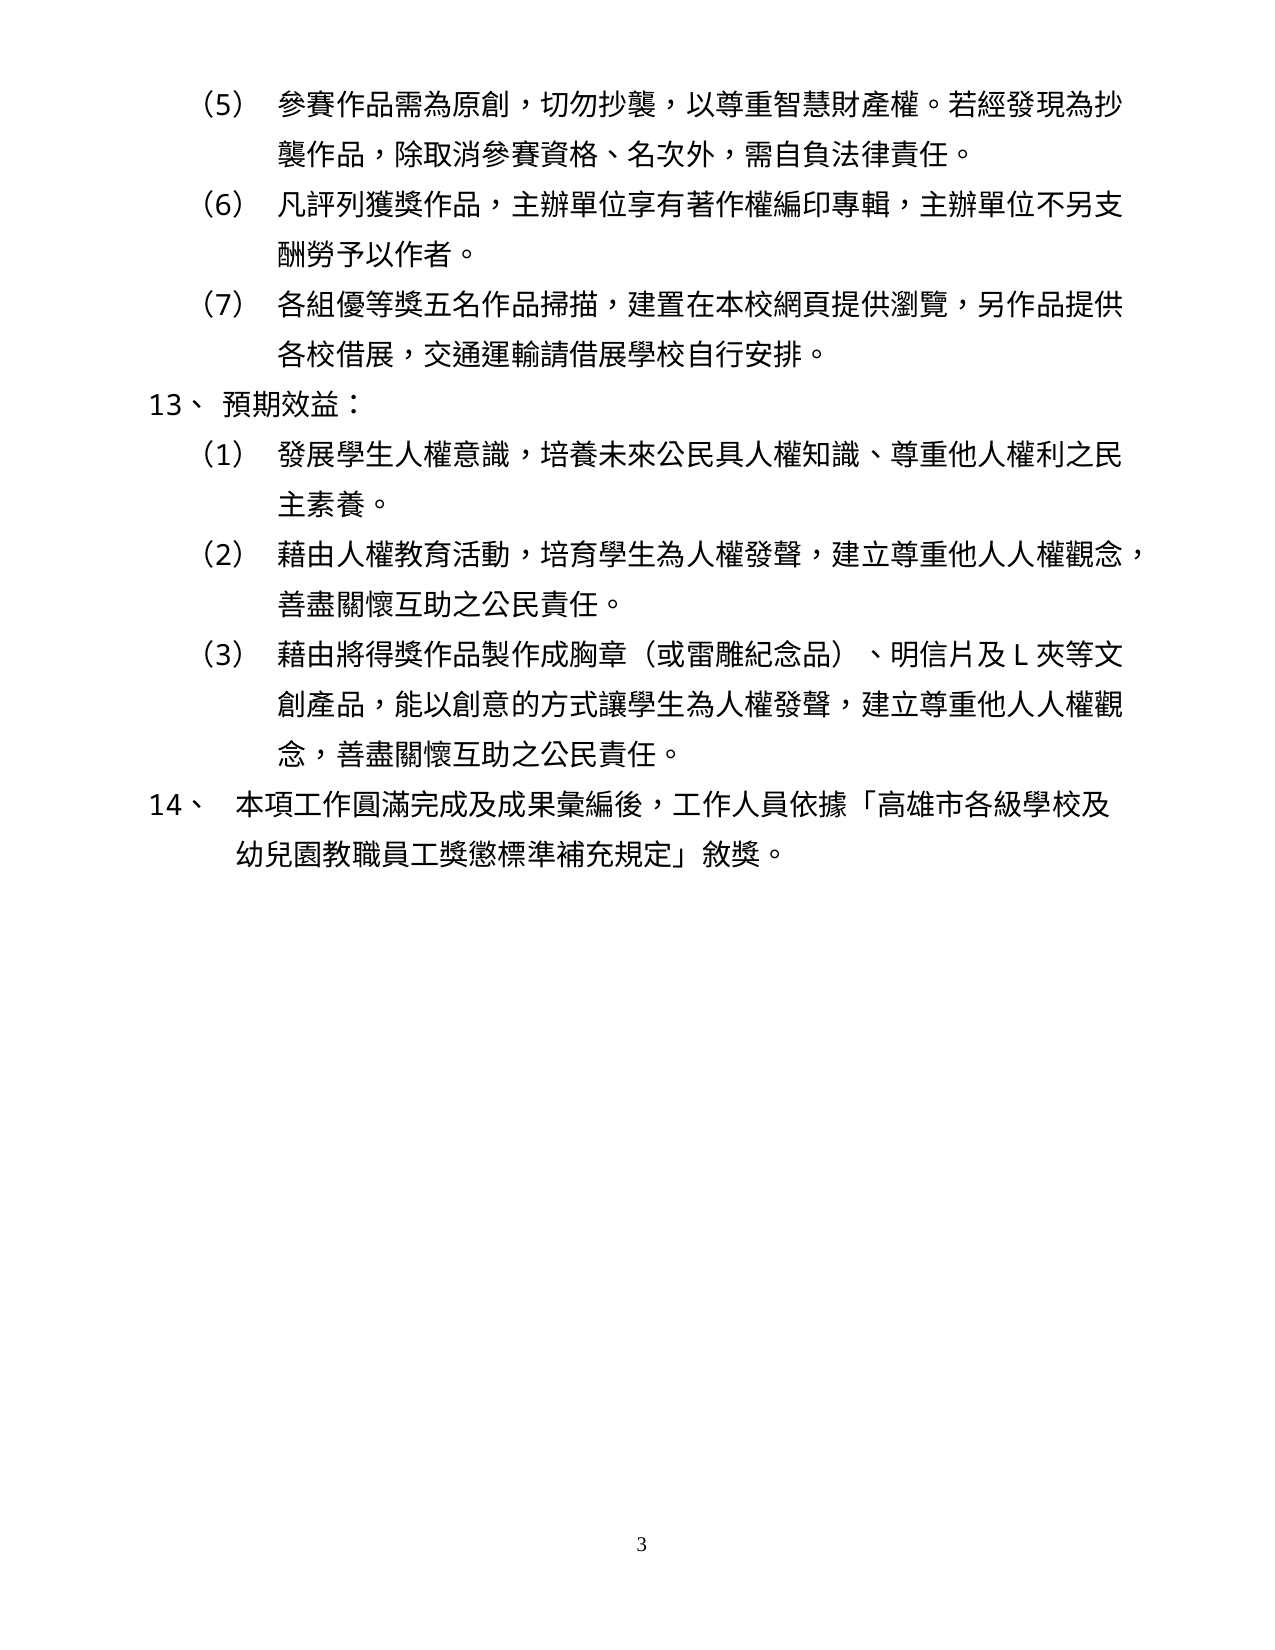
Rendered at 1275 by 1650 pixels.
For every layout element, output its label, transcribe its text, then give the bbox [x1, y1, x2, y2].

list 各組優等獎五名作品掃描，建置在本校網頁提供瀏覽，另作品提供各校借展，交通運輸請借展學校自行安排。 [185, 275, 1127, 375]
list 凡評列獲獎作品，主辦單位享有著作權編印專輯，主辦單位不另支酬勞予以作者。 [185, 175, 1127, 275]
list 本項工作圓滿完成及成果彙編後，工作人員依據「高雄市各級學校及幼兒園教職員工獎懲標準補充規定」敘獎。 [148, 775, 1127, 875]
list 預期效益： [148, 375, 1127, 425]
list 參賽作品需為原創，切勿抄襲，以尊重智慧財產權。若經發現為抄襲作品，除取消參賽資格、名次外，需自負法律責任。 [185, 75, 1127, 175]
list 藉由人權教育活動，培育學生為人權發聲，建立尊重他人人權觀念，善盡關懷互助之公民責任。 [185, 525, 1127, 625]
list 發展學生人權意識，培養未來公民具人權知識、尊重他人權利之民主素養。 [185, 425, 1127, 525]
list 藉由將得獎作品製作成胸章（或雷雕紀念品）、明信片及L夾等文創產品，能以創意的方式讓學生為人權發聲，建立尊重他人人權觀念，善盡關懷互助之公民責任。 [185, 625, 1127, 775]
